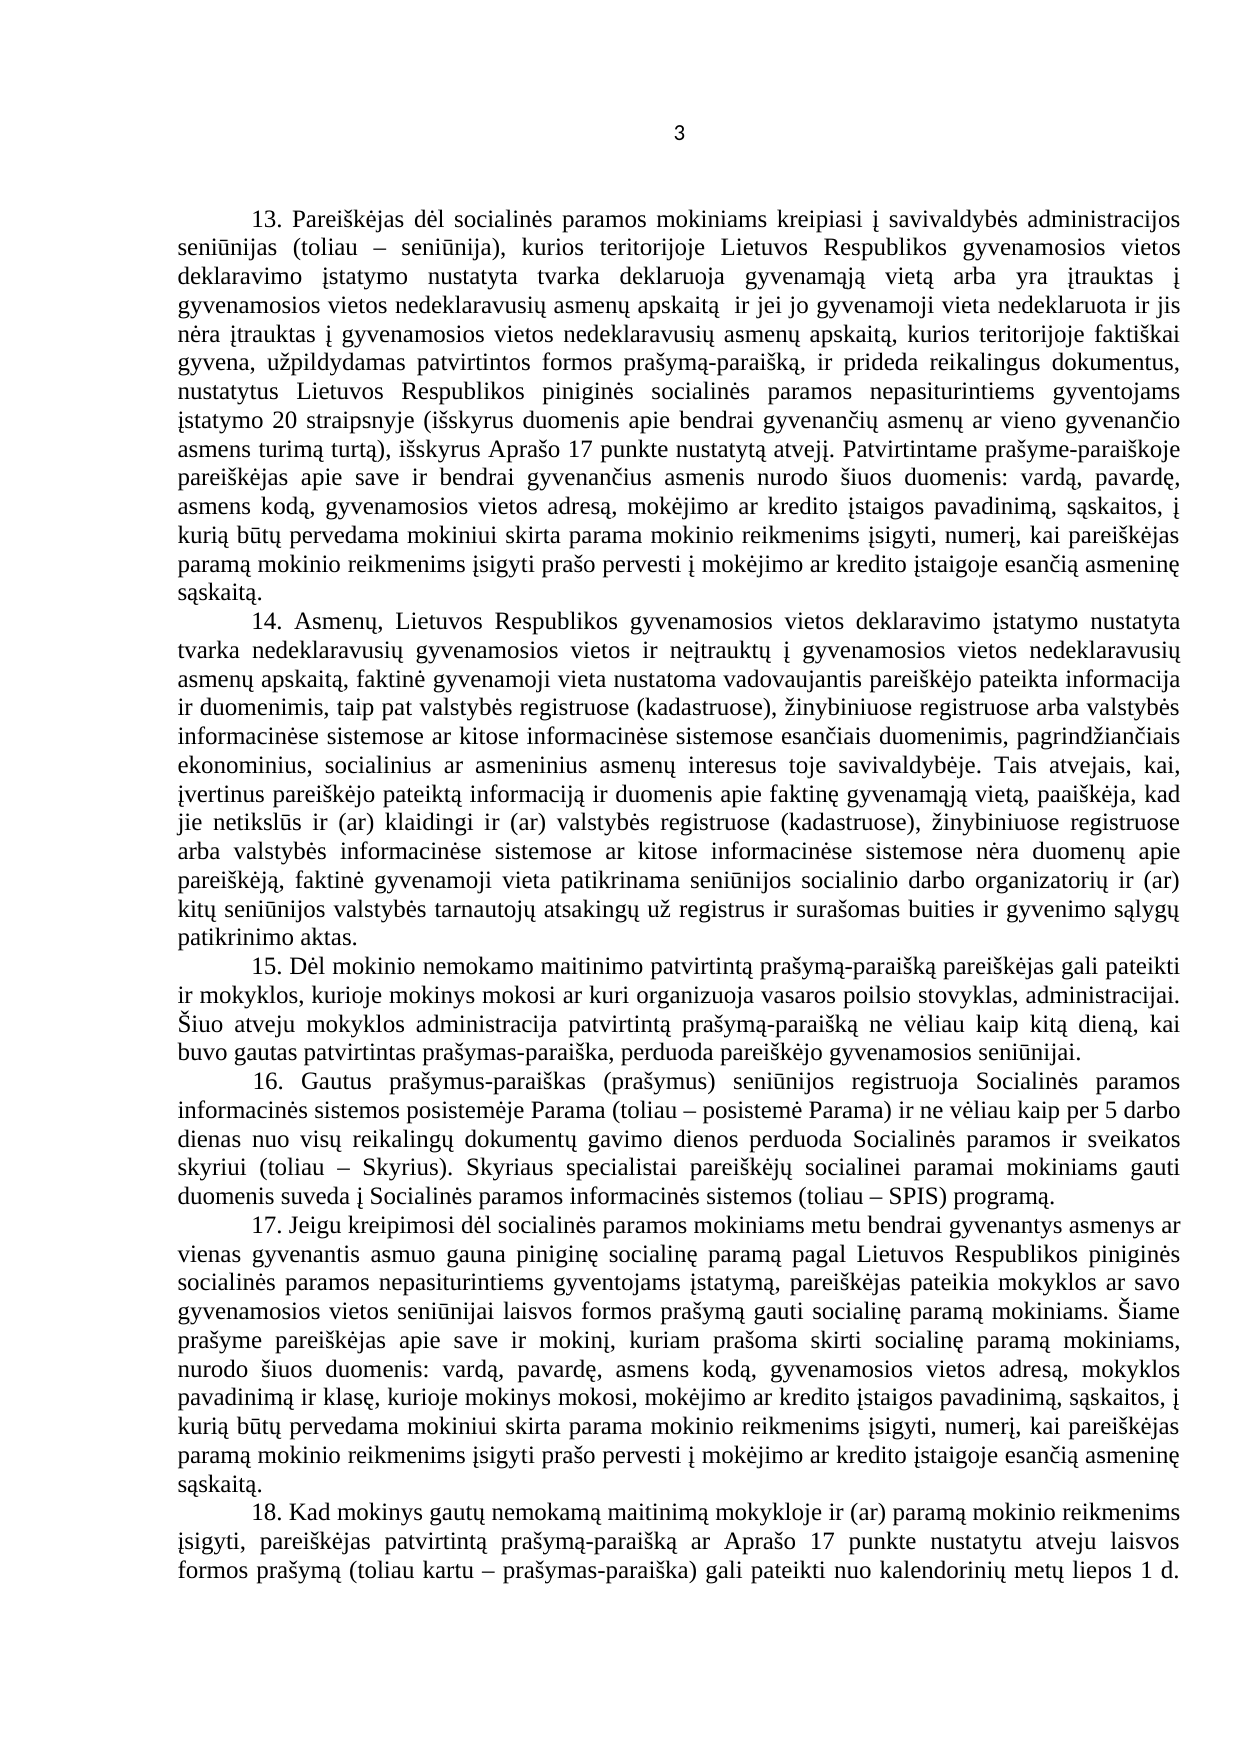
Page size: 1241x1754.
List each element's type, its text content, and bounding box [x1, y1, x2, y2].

text 18. Kad mokinys gautų nemokamą maitinimą mokykloje ir (ar) paramą mokinio reikmenims įsigyti, pareiškėjas patvirtintą prašymą-paraišką ar Aprašo 17 punkte nustatytu atveju laisvos formos prašymą (toliau kartu – prašymas-paraiška) gali pateikti nuo kalendorinių metų liepos 1 d. [177, 1497, 1181, 1584]
text 14. Asmenų, Lietuvos Respublikos gyvenamosios vietos deklaravimo įstatymo nustatyta tvarka nedeklaravusių gyvenamosios vietos ir neįtrauktų į gyvenamosios vietos nedeklaravusių asmenų apskaitą, faktinė gyvenamoji vieta nustatoma vadovaujantis pareiškėjo pateikta informacija ir duomenimis, taip pat valstybės registruose (kadastruose), žinybiniuose registruose arba valstybės informacinėse sistemose ar kitose informacinėse sistemose esančiais duomenimis, pagrindžiančiais ekonominius, socialinius ar asmeninius asmenų interesus toje savivaldybėje. Tais atvejais, kai, įvertinus pareiškėjo pateiktą informaciją ir duomenis apie faktinę gyvenamąją vietą, paaiškėja, kad jie netikslūs ir (ar) klaidingi ir (ar) valstybės registruose (kadastruose), žinybiniuose registruose arba valstybės informacinėse sistemose ar kitose informacinėse sistemose nėra duomenų apie pareiškėją, faktinė gyvenamoji vieta patikrinama seniūnijos socialinio darbo organizatorių ir (ar) kitų seniūnijos valstybės tarnautojų atsakingų už registrus ir surašomas buities ir gyvenimo sąlygų patikrinimo aktas. [177, 606, 1181, 951]
text 16. Gautus prašymus-paraiškas (prašymus) seniūnijos registruoja Socialinės paramos informacinės sistemos posistemėje Parama (toliau – posistemė Parama) ir ne vėliau kaip per 5 darbo dienas nuo visų reikalingų dokumentų gavimo dienos perduoda Socialinės paramos ir sveikatos skyriui (toliau – Skyrius). Skyriaus specialistai pareiškėjų socialinei paramai mokiniams gauti duomenis suveda į Socialinės paramos informacinės sistemos (toliau – SPIS) programą. [177, 1066, 1181, 1210]
text 13. Pareiškėjas dėl socialinės paramos mokiniams kreipiasi į savivaldybės administracijos seniūnijas (toliau – seniūnija), kurios teritorijoje Lietuvos Respublikos gyvenamosios vietos deklaravimo įstatymo nustatyta tvarka deklaruoja gyvenamąją vietą arba yra įtrauktas į gyvenamosios vietos nedeklaravusių asmenų apskaitą ir jei jo gyvenamoji vieta nedeklaruota ir jis nėra įtrauktas į gyvenamosios vietos nedeklaravusių asmenų apskaitą, kurios teritorijoje faktiškai gyvena, užpildydamas patvirtintos formos prašymą-paraišką, ir prideda reikalingus dokumentus, nustatytus Lietuvos Respublikos piniginės socialinės paramos nepasiturintiems gyventojams įstatymo 20 straipsnyje (išskyrus duomenis apie bendrai gyvenančių asmenų ar vieno gyvenančio asmens turimą turtą), išskyrus Aprašo 17 punkte nustatytą atvejį. Patvirtintame prašyme-paraiškoje pareiškėjas apie save ir bendrai gyvenančius asmenis nurodo šiuos duomenis: vardą, pavardę, asmens kodą, gyvenamosios vietos adresą, mokėjimo ar kredito įstaigos pavadinimą, sąskaitos, į kurią būtų pervedama mokiniui skirta parama mokinio reikmenims įsigyti, numerį, kai pareiškėjas paramą mokinio reikmenims įsigyti prašo pervesti į mokėjimo ar kredito įstaigoje esančią asmeninę sąskaitą. [177, 204, 1181, 606]
text 15. Dėl mokinio nemokamo maitinimo patvirtintą prašymą-paraišką pareiškėjas gali pateikti ir mokyklos, kurioje mokinys mokosi ar kuri organizuoja vasaros poilsio stovyklas, administracijai. Šiuo atveju mokyklos administracija patvirtintą prašymą-paraišką ne vėliau kaip kitą dieną, kai buvo gautas patvirtintas prašymas-paraiška, perduoda pareiškėjo gyvenamosios seniūnijai. [177, 951, 1181, 1066]
text 17. Jeigu kreipimosi dėl socialinės paramos mokiniams metu bendrai gyvenantys asmenys ar vienas gyvenantis asmuo gauna piniginę socialinę paramą pagal Lietuvos Respublikos piniginės socialinės paramos nepasiturintiems gyventojams įstatymą, pareiškėjas pateikia mokyklos ar savo gyvenamosios vietos seniūnijai laisvos formos prašymą gauti socialinę paramą mokiniams. Šiame prašyme pareiškėjas apie save ir mokinį, kuriam prašoma skirti socialinę paramą mokiniams, nurodo šiuos duomenis: vardą, pavardę, asmens kodą, gyvenamosios vietos adresą, mokyklos pavadinimą ir klasę, kurioje mokinys mokosi, mokėjimo ar kredito įstaigos pavadinimą, sąskaitos, į kurią būtų pervedama mokiniui skirta parama mokinio reikmenims įsigyti, numerį, kai pareiškėjas paramą mokinio reikmenims įsigyti prašo pervesti į mokėjimo ar kredito įstaigoje esančią asmeninę sąskaitą. [177, 1210, 1181, 1497]
